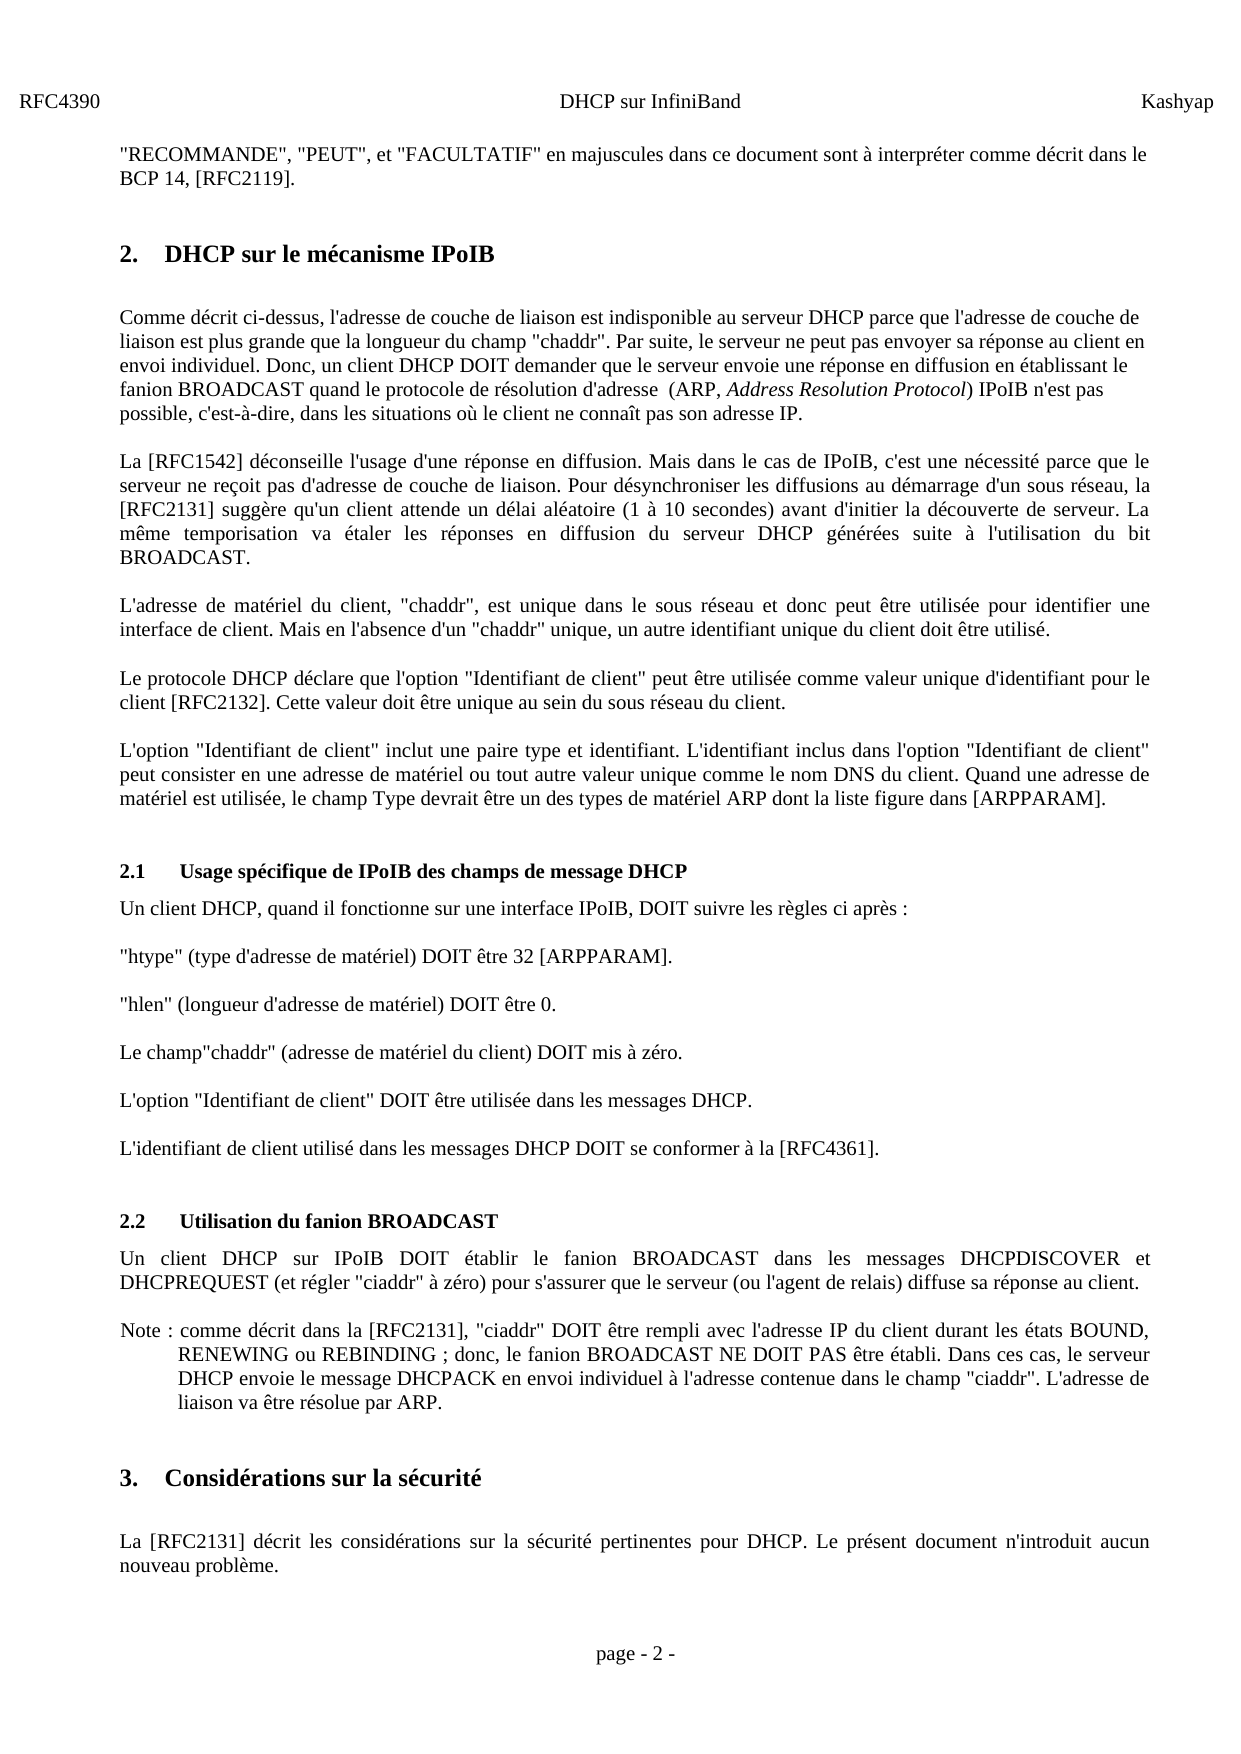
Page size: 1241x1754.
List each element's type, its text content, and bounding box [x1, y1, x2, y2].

subtitle 2.2 Utilisation du fanion BROADCAST [119, 1209, 1152, 1233]
text L'identifiant de client utilisé dans les messages DHCP DOIT se conformer à la [RFC4361]. [119, 1136, 1152, 1160]
subtitle 2. DHCP sur le mécanisme IPoIB [119, 239, 1152, 268]
text Le champ"chaddr" (adresse de matériel du client) DOIT mis à zéro. [119, 1040, 1152, 1064]
text La [RFC1542] déconseille l'usage d'une réponse en diffusion. Mais dans le cas de IPoIB, c'est une nécessité parce que le serveur ne reçoit pas d'adresse de couche de liaison. Pour désynchroniser les diffusions au démarrage d'un sous réseau, la [RFC2131] suggère qu'un client attende un délai aléatoire (1 à 10 secondes) avant d'initier la découverte de serveur. La même temporisation va étaler les réponses en diffusion du serveur DHCP générées suite à l'utilisation du bit BROADCAST. [119, 449, 1152, 569]
subtitle 3. Considérations sur la sécurité [119, 1463, 1152, 1492]
text L'adresse de matériel du client, "chaddr", est unique dans le sous réseau et donc peut être utilisée pour identifier une interface de client. Mais en l'absence d'un "chaddr" unique, un autre identifiant unique du client doit être utilisé. [119, 593, 1152, 641]
text La [RFC2131] décrit les considérations sur la sécurité pertinentes pour DHCP. Le présent document n'introduit aucun nouveau problème. [119, 1529, 1152, 1577]
text Le protocole DHCP déclare que l'option "Identifiant de client" peut être utilisée comme valeur unique d'identifiant pour le client [RFC2132]. Cette valeur doit être unique au sein du sous réseau du client. [119, 666, 1152, 714]
text "hlen" (longueur d'adresse de matériel) DOIT être 0. [119, 992, 1152, 1016]
text Un client DHCP sur IPoIB DOIT établir le fanion BROADCAST dans les messages DHCPDISCOVER et DHCPREQUEST (et régler "ciaddr" à zéro) pour s'assurer que le serveur (ou l'agent de relais) diffuse sa réponse au client. [119, 1246, 1152, 1294]
text Note : comme décrit dans la [RFC2131], "ciaddr" DOIT être rempli avec l'adresse IP du client durant les états BOUND, RENEWING ou REBINDING ; donc, le fanion BROADCAST NE DOIT PAS être établi. Dans ces cas, le serveur DHCP envoie le message DHCPACK en envoi individuel à l'adresse contenue dans le champ "ciaddr". L'adresse de liaison va être résolue par ARP. [120, 1318, 1152, 1414]
subtitle 2.1 Usage spécifique de IPoIB des champs de message DHCP [119, 859, 1152, 883]
text Un client DHCP, quand il fonctionne sur une interface IPoIB, DOIT suivre les règles ci après : [119, 896, 1152, 919]
text "RECOMMANDE", "PEUT", et "FACULTATIF" en majuscules dans ce document sont à interpréter comme décrit dans le BCP 14, [RFC2119]. [119, 142, 1152, 190]
text L'option "Identifiant de client" inclut une paire type et identifiant. L'identifiant inclus dans l'option "Identifiant de client" peut consister en une adresse de matériel ou tout autre valeur unique comme le nom DNS du client. Quand une adresse de matériel est utilisée, le champ Type devrait être un des types de matériel ARP dont la liste figure dans [ARPPARAM]. [119, 738, 1152, 810]
text Comme décrit ci-dessus, l'adresse de couche de liaison est indisponible au serveur DHCP parce que l'adresse de couche de liaison est plus grande que la longueur du champ "chaddr". Par suite, le serveur ne peut pas envoyer sa réponse au client en envoi individuel. Donc, un client DHCP DOIT demander que le serveur envoie une réponse en diffusion en établissant le fanion BROADCAST quand le protocole de résolution d'adresse (ARP, Address Resolution Protocol) IPoIB n'est pas possible, c'est-à-dire, dans les situations où le client ne connaît pas son adresse IP. [119, 304, 1152, 425]
text "htype" (type d'adresse de matériel) DOIT être 32 [ARPPARAM]. [119, 944, 1152, 968]
text L'option "Identifiant de client" DOIT être utilisée dans les messages DHCP. [119, 1088, 1152, 1112]
